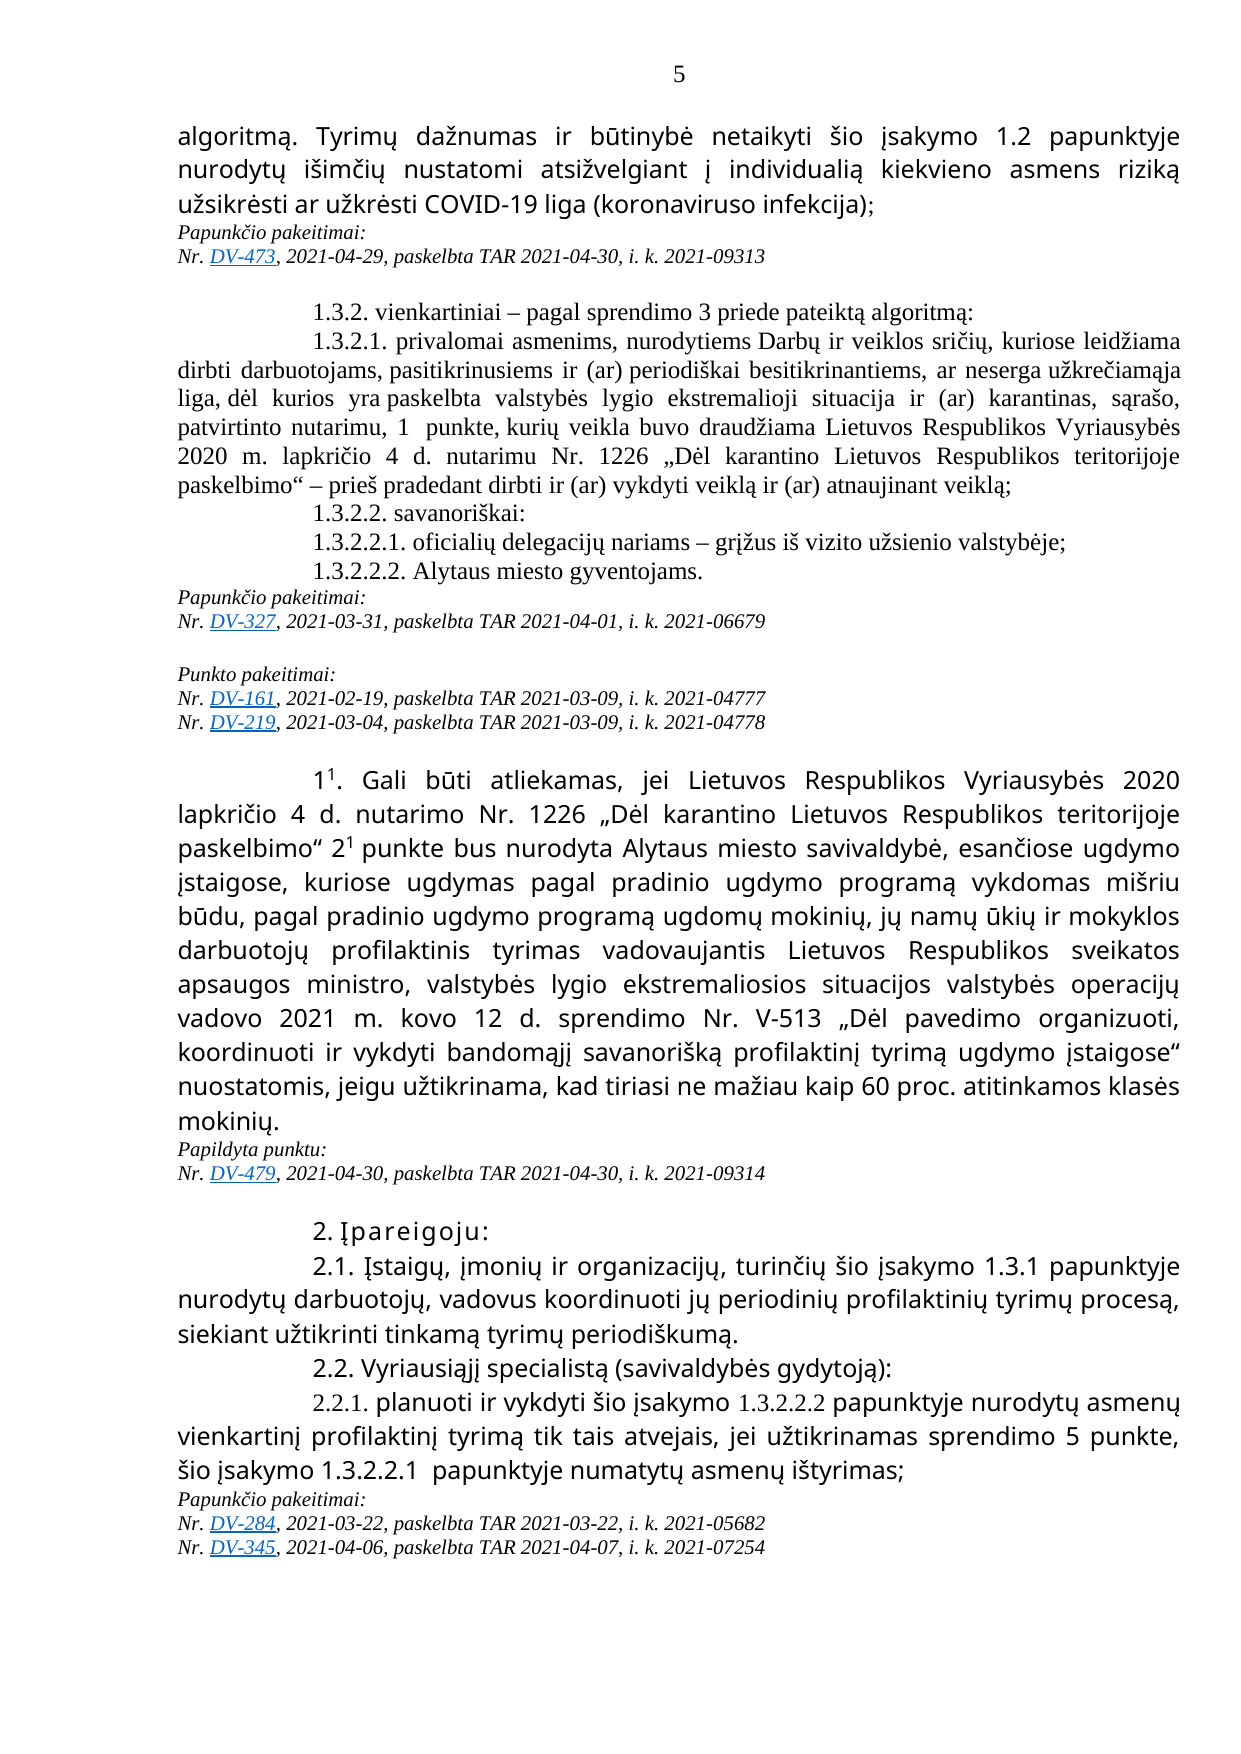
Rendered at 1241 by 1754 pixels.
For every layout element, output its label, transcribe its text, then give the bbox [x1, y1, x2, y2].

text Nr. DV-345, 2021-04-06, paskelbta TAR 2021-04-07, i. k. 2021-07254 [177, 1535, 1181, 1559]
text Papunkčio pakeitimai: [177, 585, 1181, 609]
text 1.3.2.1. privalomai asmenims, nurodytiems Darbų ir veiklos sričių, kuriose leidžiama dirbti darbuotojams, pasitikrinusiems ir (ar) periodiškai besitikrinantiems, ar neserga užkrečiamąja liga, dėl kurios yra paskelbta valstybės lygio ekstremalioji situacija ir (ar) karantinas, sąrašo, patvirtinto nutarimu, 1 punkte, kurių veikla buvo draudžiama Lietuvos Respublikos Vyriausybės 2020 m. lapkričio 4 d. nutarimu Nr. 1226 „Dėl karantino Lietuvos Respublikos teritorijoje paskelbimo“ – prieš pradedant dirbti ir (ar) vykdyti veiklą ir (ar) atnaujinant veiklą; [177, 326, 1181, 498]
text Punkto pakeitimai: [177, 662, 1181, 686]
text Nr. DV-284, 2021-03-22, paskelbta TAR 2021-03-22, i. k. 2021-05682 [177, 1511, 1181, 1535]
text Nr. DV-161, 2021-02-19, paskelbta TAR 2021-03-09, i. k. 2021-04777 [177, 686, 1181, 710]
text Nr. DV-219, 2021-03-04, paskelbta TAR 2021-03-09, i. k. 2021-04778 [177, 710, 1181, 734]
text Nr. DV-479, 2021-04-30, paskelbta TAR 2021-04-30, i. k. 2021-09314 [177, 1161, 1181, 1185]
text Papunkčio pakeitimai: [177, 1487, 1181, 1511]
text 2.1. Įstaigų, įmonių ir organizacijų, turinčių šio įsakymo 1.3.1 papunktyje nurodytų darbuotojų, vadovus koordinuoti jų periodinių profilaktinių tyrimų procesą, siekiant užtikrinti tinkamą tyrimų periodiškumą. [177, 1248, 1181, 1350]
text 2.2. Vyriausiąjį specialistą (savivaldybės gydytoją): [177, 1350, 1181, 1384]
text Papunkčio pakeitimai: [177, 220, 1181, 244]
text 1.3.2. vienkartiniai – pagal sprendimo 3 priede pateiktą algoritmą: [177, 297, 1181, 326]
text 11. Gali būti atliekamas, jei Lietuvos Respublikos Vyriausybės 2020 lapkričio 4 d. nutarimo Nr. 1226 „Dėl karantino Lietuvos Respublikos teritorijoje paskelbimo“ 21 punkte bus nurodyta Alytaus miesto savivaldybė, esančiose ugdymo įstaigose, kuriose ugdymas pagal pradinio ugdymo programą vykdomas mišriu būdu, pagal pradinio ugdymo programą ugdomų mokinių, jų namų ūkių ir mokyklos darbuotojų profilaktinis tyrimas vadovaujantis Lietuvos Respublikos sveikatos apsaugos ministro, valstybės lygio ekstremaliosios situacijos valstybės operacijų vadovo 2021 m. kovo 12 d. sprendimo Nr. V-513 „Dėl pavedimo organizuoti, koordinuoti ir vykdyti bandomąjį savanorišką profilaktinį tyrimą ugdymo įstaigose“ nuostatomis, jeigu užtikrinama, kad tiriasi ne mažiau kaip 60 proc. atitinkamos klasės mokinių. [177, 762, 1181, 1137]
text algoritmą. Tyrimų dažnumas ir būtinybė netaikyti šio įsakymo 1.2 papunktyje nurodytų išimčių nustatomi atsižvelgiant į individualią kiekvieno asmens riziką užsikrėsti ar užkrėsti COVID-19 liga (koronaviruso infekcija); [177, 118, 1181, 220]
text Papildyta punktu: [177, 1137, 1181, 1161]
text 1.3.2.2. savanoriškai: [177, 498, 1181, 527]
text 1.3.2.2.1. oficialių delegacijų nariams – grįžus iš vizito užsienio valstybėje; [177, 527, 1181, 556]
text 2.2.1. planuoti ir vykdyti šio įsakymo 1.3.2.2.2 papunktyje nurodytų asmenų vienkartinį profilaktinį tyrimą tik tais atvejais, jei užtikrinamas sprendimo 5 punkte, šio įsakymo 1.3.2.2.1 papunktyje numatytų asmenų ištyrimas; [177, 1384, 1181, 1487]
text Nr. DV-327, 2021-03-31, paskelbta TAR 2021-04-01, i. k. 2021-06679 [177, 609, 1181, 633]
text 1.3.2.2.2. Alytaus miesto gyventojams. [177, 556, 1181, 585]
text Nr. DV-473, 2021-04-29, paskelbta TAR 2021-04-30, i. k. 2021-09313 [177, 244, 1181, 268]
text 2. Įpareigoju: [177, 1214, 1181, 1248]
